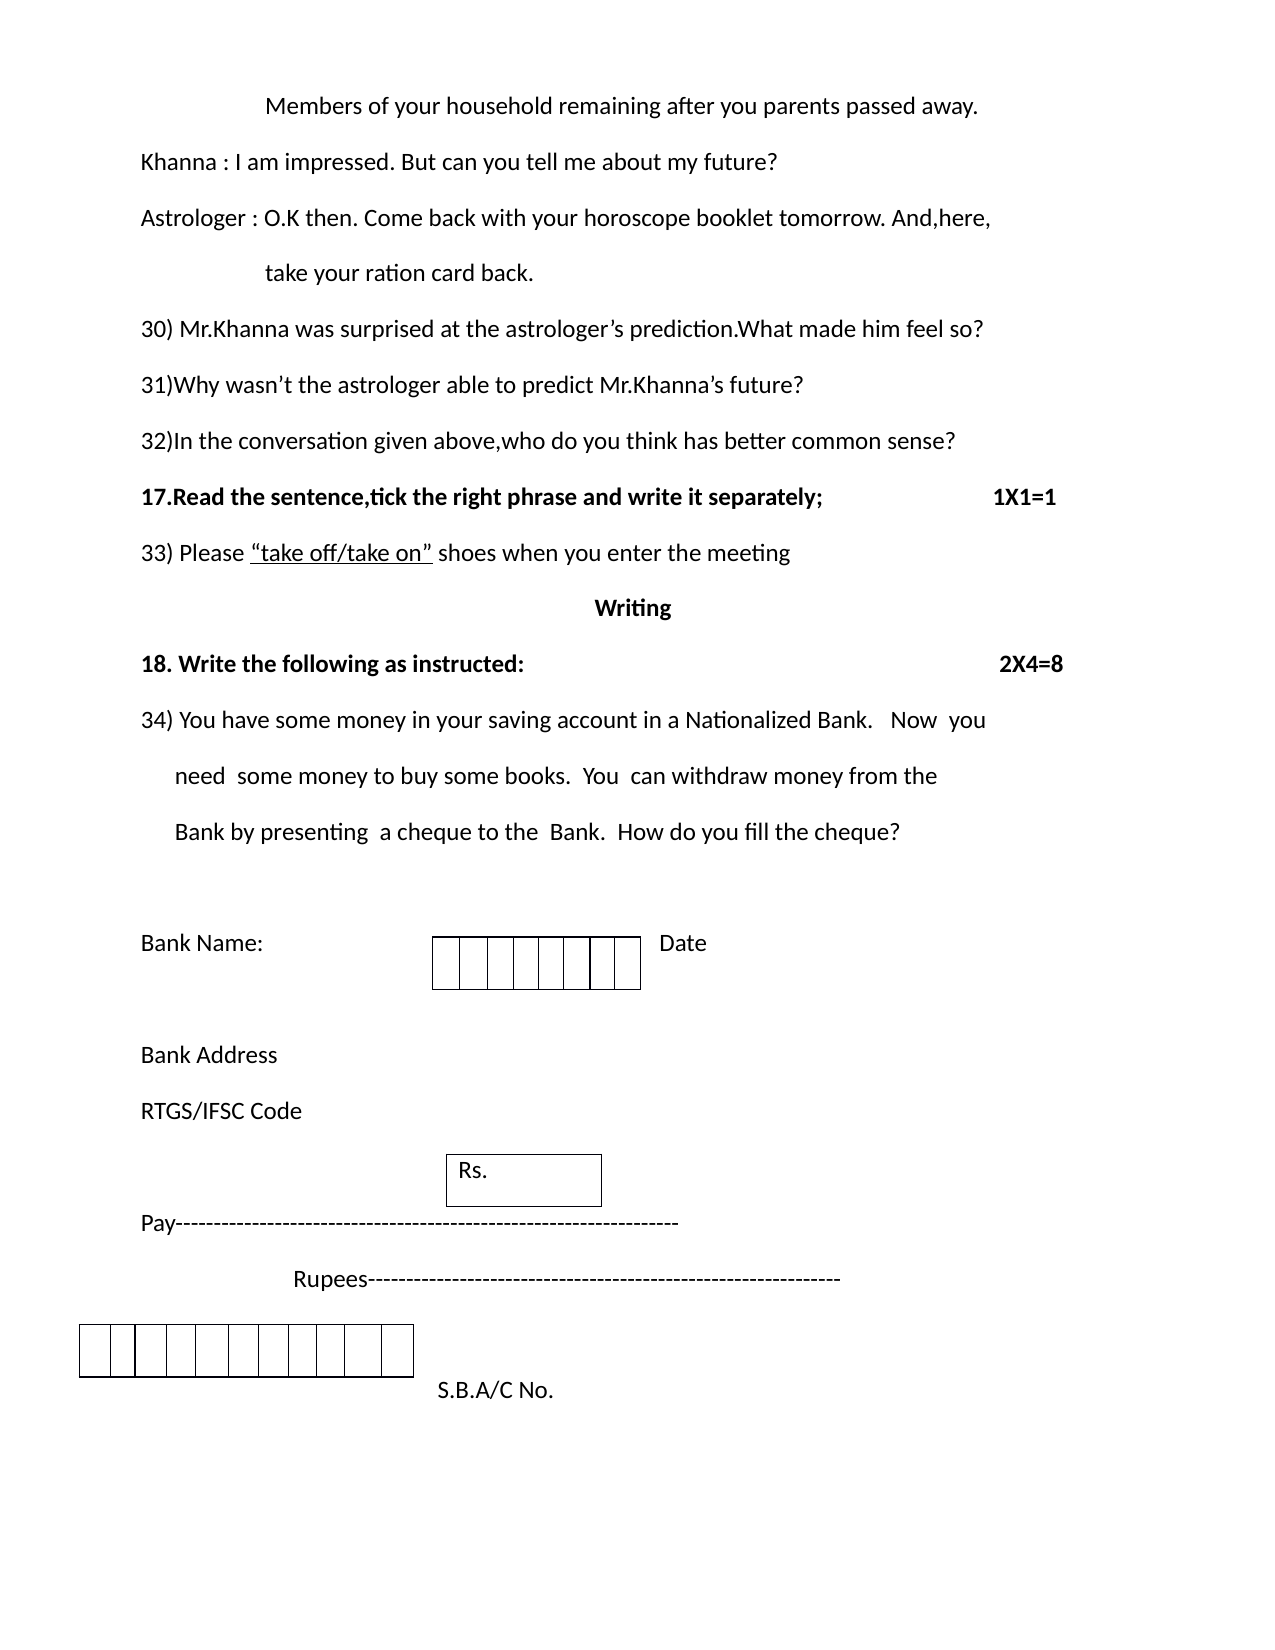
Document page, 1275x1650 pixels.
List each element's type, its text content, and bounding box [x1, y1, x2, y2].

table_header [196, 1325, 228, 1376]
text 30) Mr.Khanna was surprised at the astrologer’s prediction.What made him feel so? [141, 313, 1125, 344]
table_header [80, 1325, 110, 1376]
table_header [136, 1325, 166, 1376]
text 18. Write the following as instructed: 2X4=8 [141, 648, 1125, 679]
table_header [167, 1325, 195, 1376]
table_header [289, 1325, 316, 1376]
table_header [564, 938, 589, 989]
text Bank by presenting a cheque to the Bank. How do you fill the cheque? [141, 816, 1125, 846]
text Bank Name: Date [141, 927, 1125, 958]
table_header [345, 1325, 381, 1376]
table_header [488, 938, 513, 989]
text Khanna : I am impressed. But can you tell me about my future? [141, 146, 1125, 176]
text S.B.A/C No. [141, 1374, 1125, 1405]
table_header [259, 1325, 288, 1376]
table_header [460, 938, 487, 989]
text 34) You have some money in your saving account in a Nationalized Bank. Now you [141, 704, 1125, 735]
text Pay------------------------------------------------------------------ [141, 1151, 1125, 1237]
text take your ration card back. [141, 257, 1125, 288]
text Rupees-------------------------------------------------------------- [141, 1263, 1125, 1293]
text need some money to buy some books. You can withdraw money from the [141, 760, 1125, 791]
table_header Rs. [447, 1155, 601, 1206]
table_header [111, 1325, 134, 1376]
text Bank Address [141, 1039, 1125, 1070]
text 17.Read the sentence,tick the right phrase and write it separately; 1X1=1 [141, 481, 1125, 511]
text 32)In the conversation given above,who do you think has better common sense? [141, 425, 1125, 456]
table_header [229, 1325, 258, 1376]
text RTGS/IFSC Code [141, 1095, 1125, 1126]
text 33) Please “take off/take on” shoes when you enter the meeting [141, 537, 1125, 567]
table_header [591, 938, 614, 989]
text Astrologer : O.K then. Come back with your horoscope booklet tomorrow. And,here, [141, 202, 1125, 232]
text Members of your household remaining after you parents passed away. [141, 90, 1125, 121]
table_header [539, 938, 563, 989]
text 31)Why wasn’t the astrologer able to predict Mr.Khanna’s future? [141, 369, 1125, 400]
table_header [382, 1325, 413, 1376]
text Writing [141, 592, 1125, 623]
table_header [317, 1325, 344, 1376]
table_header [615, 938, 640, 989]
table_header [433, 938, 459, 989]
table_header [514, 938, 538, 989]
